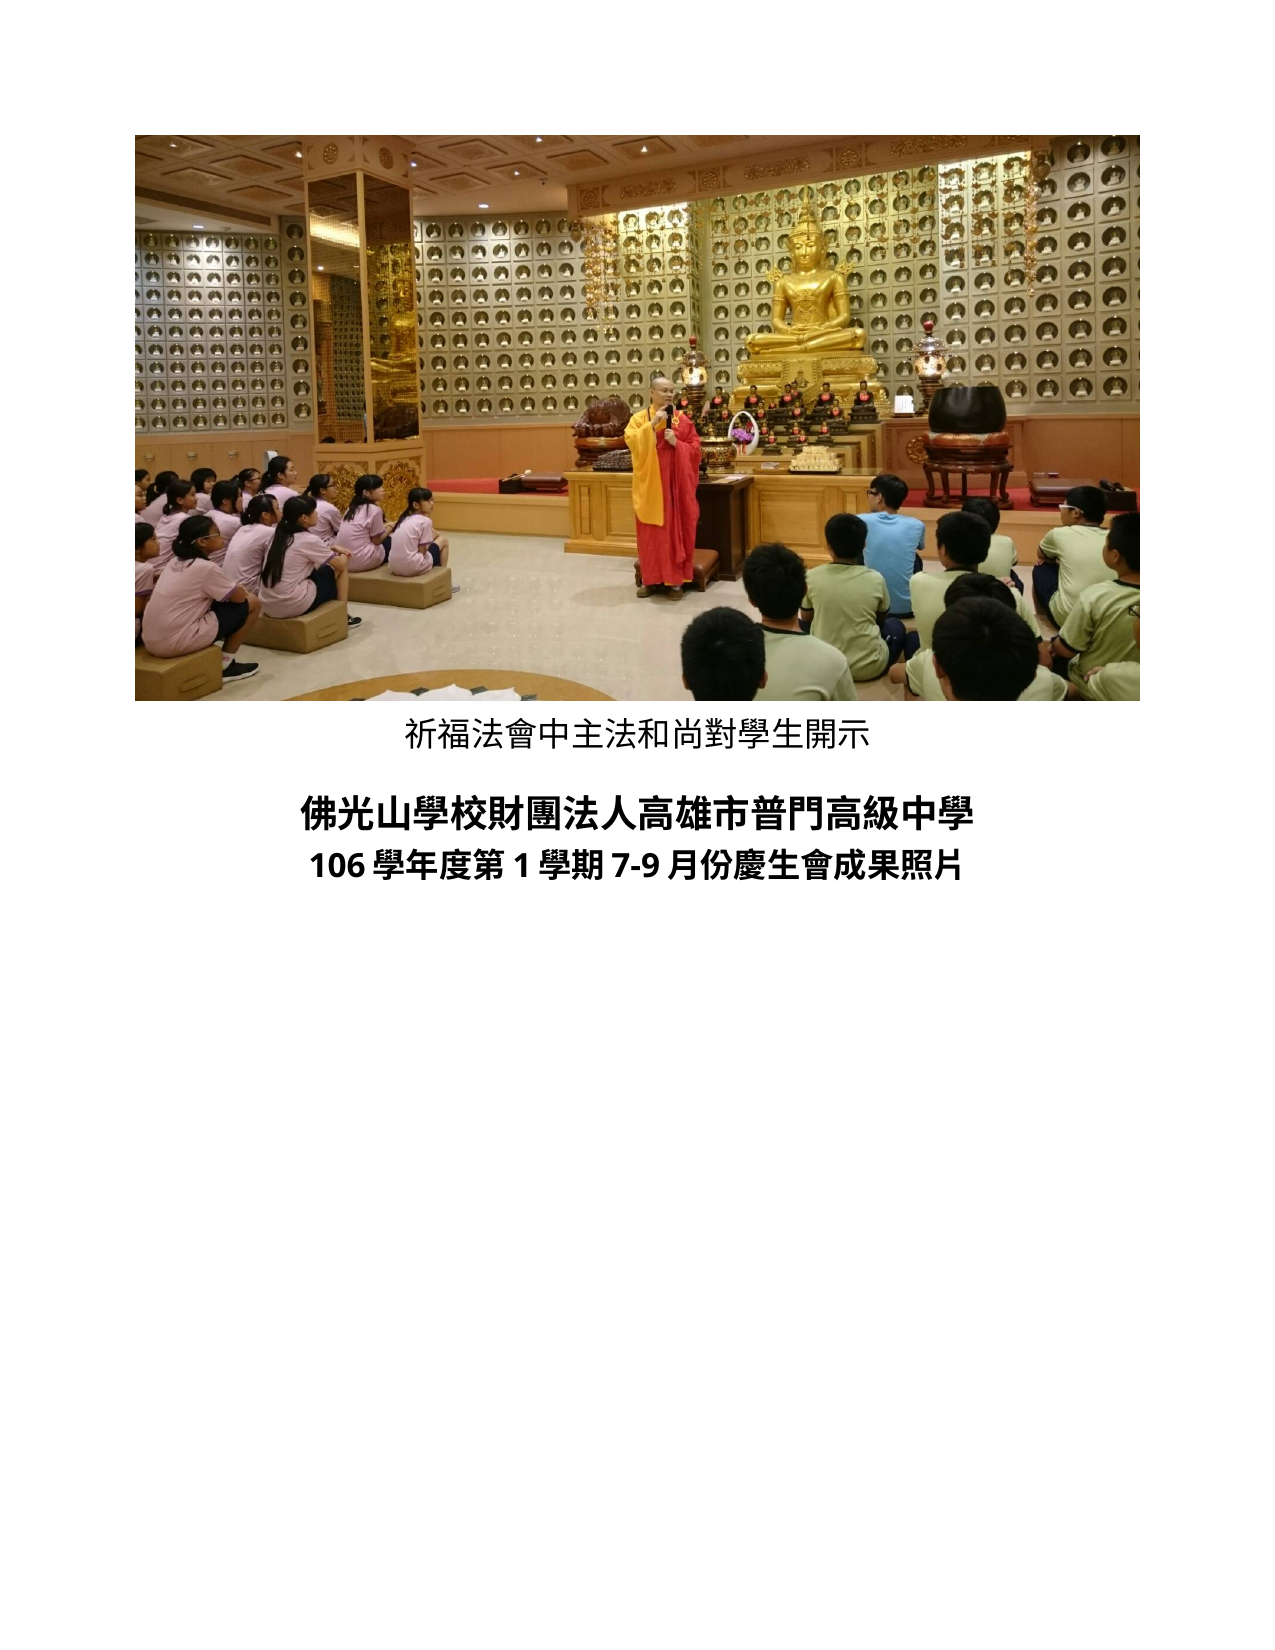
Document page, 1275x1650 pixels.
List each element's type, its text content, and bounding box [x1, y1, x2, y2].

text 106學年度第1學期7-9月份慶生會成果照片 [135, 838, 1140, 887]
picture [135, 135, 1140, 701]
text 祈福法會中主法和尚對學生開示 [135, 701, 1140, 756]
text 佛光山學校財團法人高雄市普門高級中學 [135, 784, 1140, 838]
